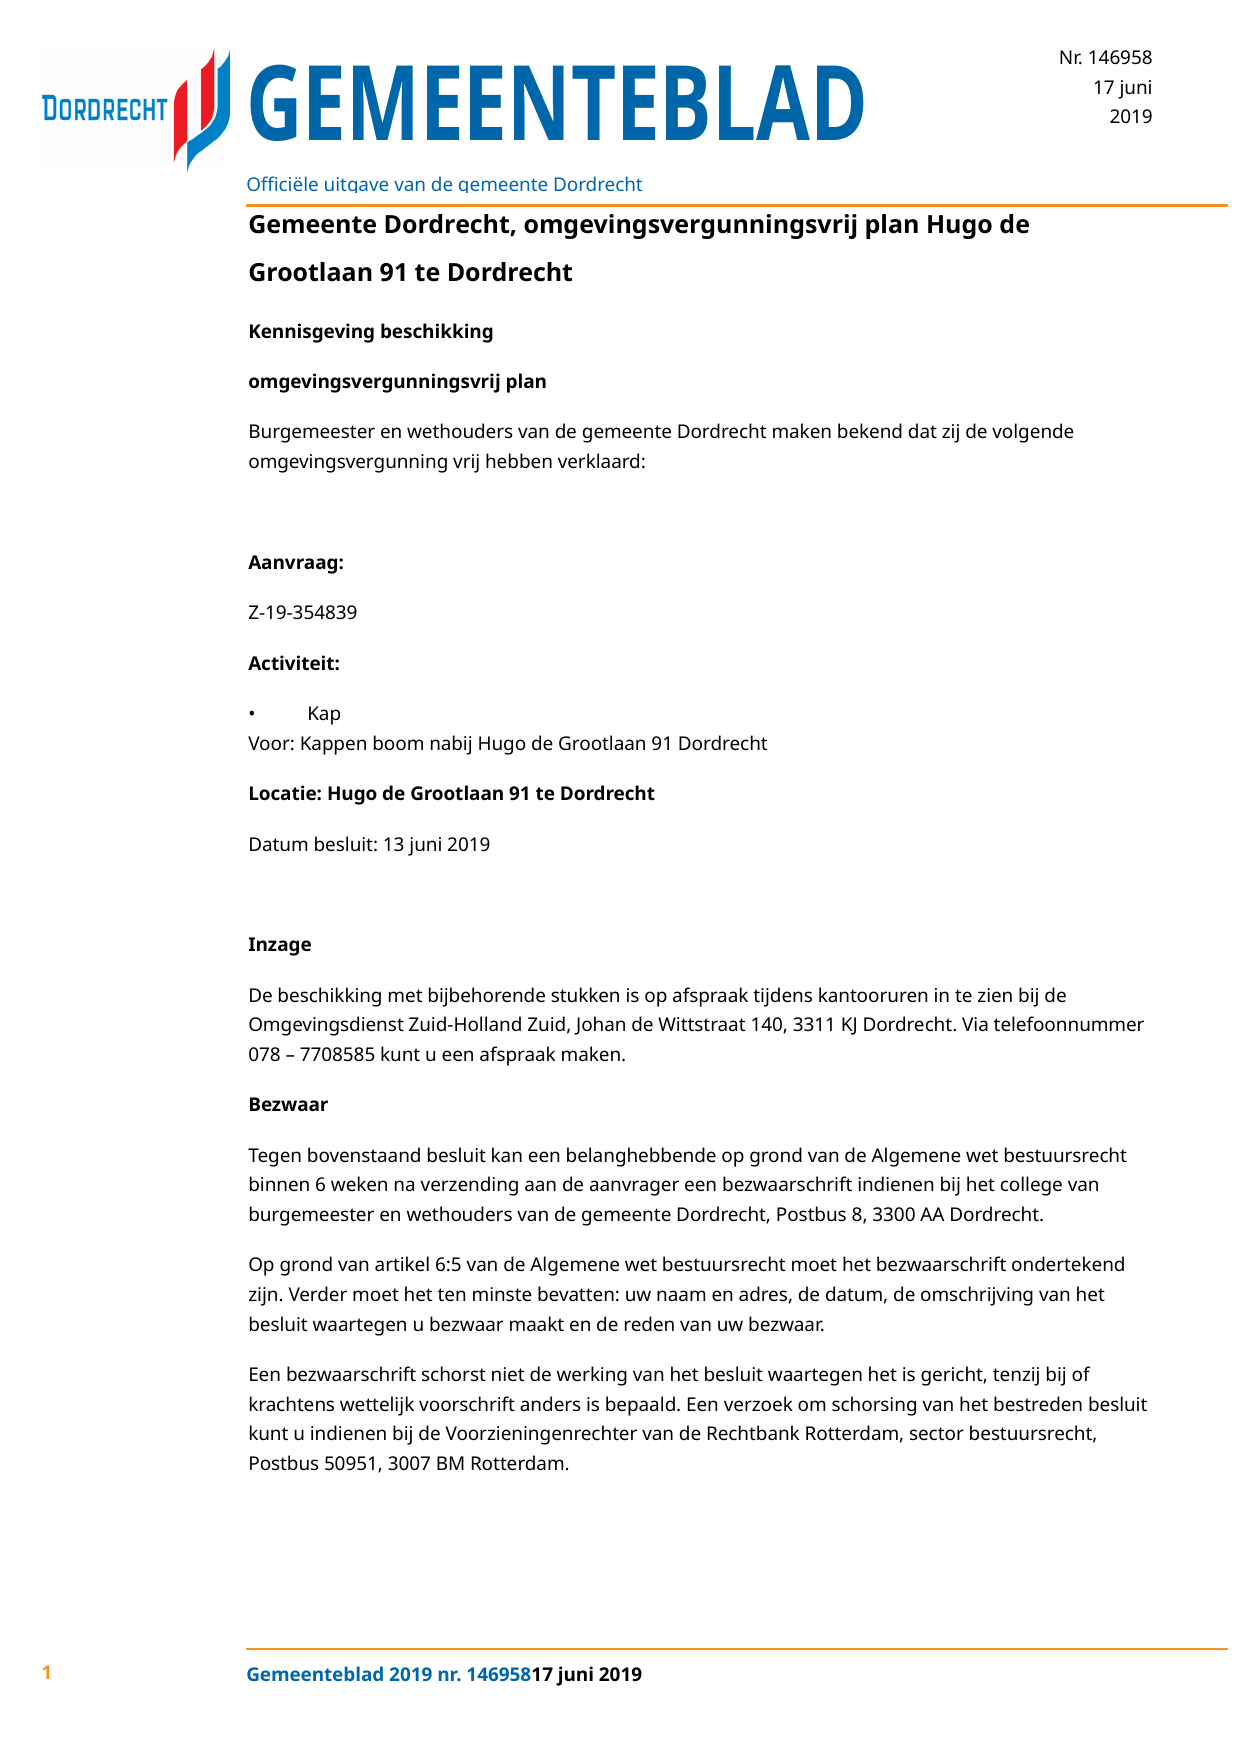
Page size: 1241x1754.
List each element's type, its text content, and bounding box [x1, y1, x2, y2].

text De beschikking met bijbehorende stukken is op afspraak tijdens kantooruren in te zien bij de Omgevingsdienst Zuid-Holland Zuid, Johan de Wittstraat 140, 3311 KJ Dordrecht. Via telefoonnummer 078 – 7708585 kunt u een afspraak maken. [248, 982, 1152, 1067]
text Op grond van artikel 6:5 van de Algemene wet bestuursrecht moet het bezwaarschrift ondertekend zijn. Verder moet het ten minste bevatten: uw naam en adres, de datum, de omschrijving van het besluit waartegen u bezwaar maakt en de reden van uw bezwaar. [248, 1252, 1152, 1337]
text omgevingsvergunningsvrij plan [248, 368, 1152, 394]
text Gemeente Dordrecht, omgevingsvergunningsvrij plan Hugo de Grootlaan 91 te Dordrecht [248, 207, 1152, 288]
text Bezwaar [248, 1092, 1152, 1117]
text Inzage [248, 932, 1152, 957]
picture [41, 47, 231, 172]
text Een bezwaarschrift schorst niet de werking van het besluit waartegen het is gericht, tenzij bij of krachtens wettelijk voorschrift anders is bepaald. Een verzoek om schorsing van het bestreden besluit kunt u indienen bij de Voorzieningenrechter van de Rechtbank Rotterdam, sector bestuursrecht, Postbus 50951, 3007 BM Rotterdam. [248, 1361, 1152, 1476]
text Aanvraag: [248, 549, 1152, 575]
text Datum besluit: 13 juni 2019 [248, 831, 1152, 857]
text Voor: Kappen boom nabij Hugo de Grootlaan 91 Dordrecht [248, 730, 1152, 756]
text Burgemeester en wethouders van de gemeente Dordrecht maken bekend dat zij de volgende omgevingsvergunning vrij hebben verklaard: [248, 419, 1152, 474]
text Kennisgeving beschikking [248, 318, 1152, 344]
list Kap [248, 700, 1152, 726]
text Locatie: Hugo de Grootlaan 91 te Dordrecht [248, 780, 1152, 806]
text Z-19-354839 [248, 599, 1152, 625]
text Tegen bovenstaand besluit kan een belanghebbende op grond van de Algemene wet bestuursrecht binnen 6 weken na verzending aan de aanvrager een bezwaarschrift indienen bij het college van burgemeester en wethouders van de gemeente Dordrecht, Postbus 8, 3300 AA Dordrecht. [248, 1142, 1152, 1227]
text Activiteit: [248, 650, 1152, 676]
